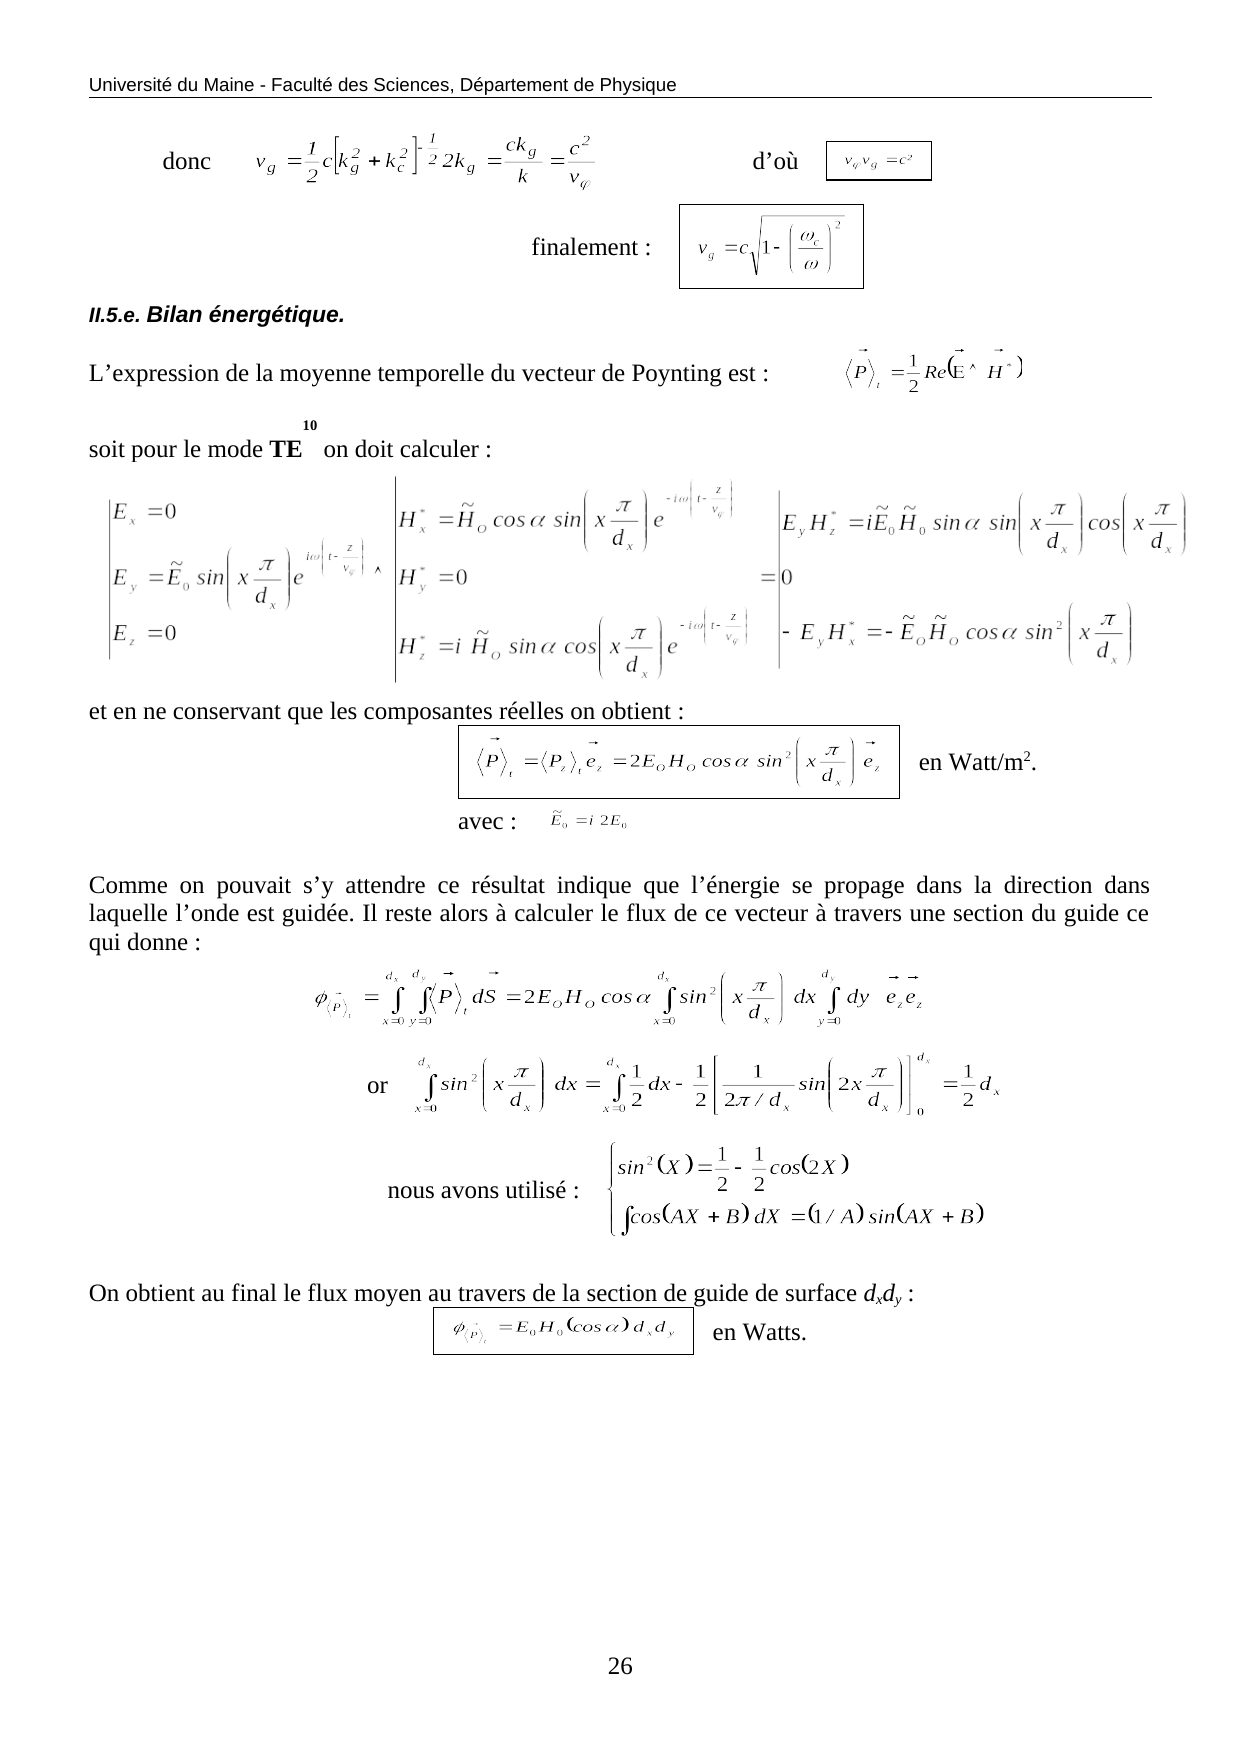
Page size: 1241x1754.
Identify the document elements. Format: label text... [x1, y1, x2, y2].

text et en ne conservant que les composantes réelles on obtient : [89, 462, 1209, 724]
text avec : [89, 799, 1152, 841]
text On obtient au final le flux moyen au travers de la section de guide de surface dxdy : [89, 1278, 1152, 1307]
text L’expression de la moyenne temporelle du vecteur de Poynting est : [89, 340, 1152, 405]
text [434, 1308, 693, 1354]
text en Watt/m2. [900, 724, 1152, 799]
text [89, 724, 899, 799]
text Comme on pouvait s’y attendre ce résultat indique que l’énergie se propage dans la direction dans laquelle l’onde est guidée. Il reste alors à calculer le flux de ce vecteur à travers une section du guide ce qui donne : [89, 870, 1152, 956]
text en Watts. [694, 1307, 1152, 1355]
subtitle Bilan énergétique. [89, 301, 1152, 328]
text donc d’où [89, 118, 1152, 203]
text or [236, 1039, 1152, 1129]
text soit pour le mode TE10 on doit calculer : [89, 405, 1152, 462]
text [864, 203, 1152, 289]
text nous avons utilisé : [236, 1129, 1152, 1250]
text finalement : [89, 203, 863, 289]
text [89, 1307, 433, 1355]
